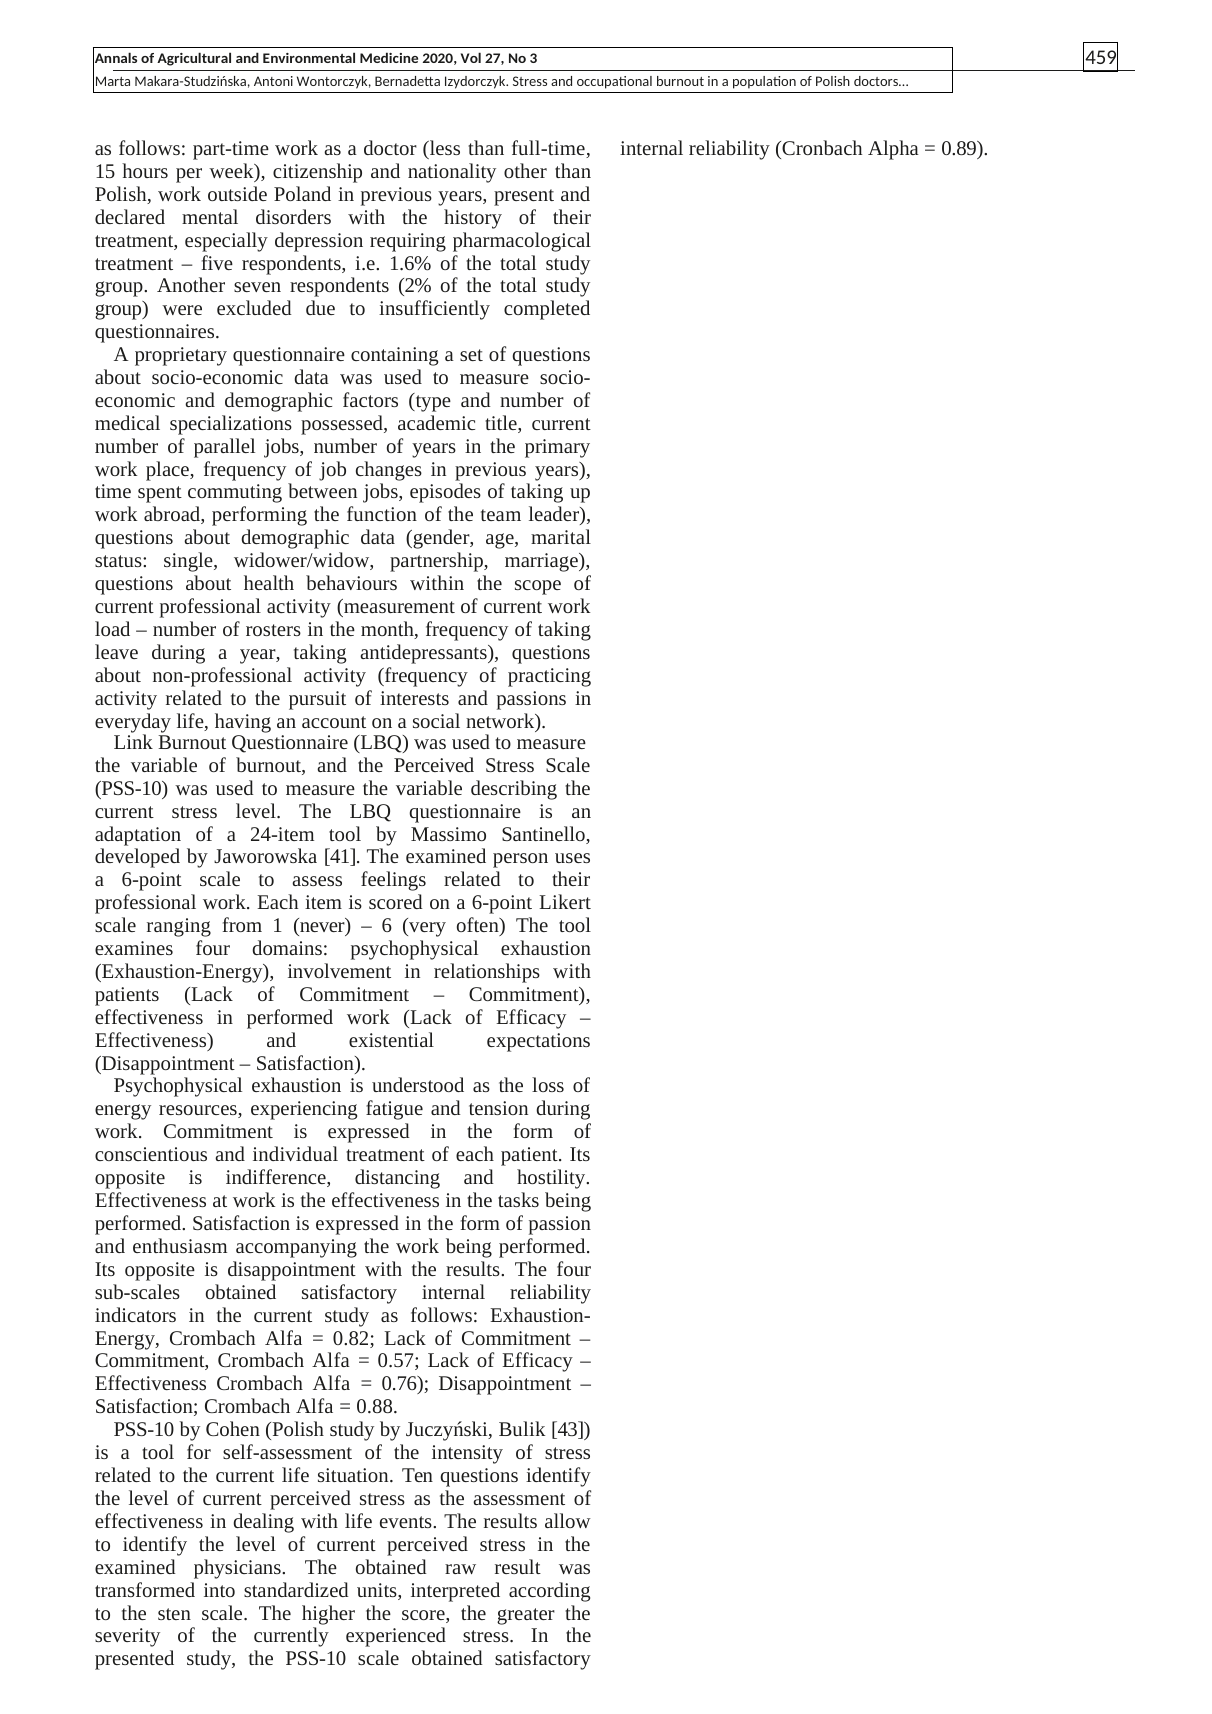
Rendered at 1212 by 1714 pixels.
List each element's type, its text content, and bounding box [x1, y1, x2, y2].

text Link Burnout Questionnaire (LBQ) was used to measure [113, 733, 595, 754]
text as follows: part-time work as a doctor (less than full-time, 15 hours per week), citizenship and nationality other than Polish, work outside Poland in previous years, present and declared mental disorders with the history of their treatment, especially depression requiring pharmacological treatment – five respondents, i.e. 1.6% of the total study group. Another seven respondents (2% of the total study group) were excluded due to insufficiently completed questionnaires. [94, 137, 591, 343]
text Psychophysical exhaustion is understood as the loss of energy resources, experiencing fatigue and tension during work. Commitment is expressed in the form of conscientious and individual treatment of each patient. Its opposite is indifference, distancing and hostility. Effectiveness at work is the effectiveness in the tasks being performed. Satisfaction is expressed in the form of passion and enthusiasm accompanying the work being performed. Its opposite is disappointment with the results. The four sub-scales obtained satisfactory internal reliability indicators in the current study as follows: Exhaustion-Energy, Crombach Alfa = 0.82; Lack of Commitment – Commitment, Crombach Alfa = 0.57; Lack of Efficacy – Effectiveness Crombach Alfa = 0.76); Disappointment – Satisfaction; Crombach Alfa = 0.88. [94, 1075, 591, 1418]
text internal reliability (Cronbach Alpha = 0.89). [620, 137, 1124, 160]
text the variable of burnout, and the Perceived Stress Scale (PSS-10) was used to measure the variable describing the current stress level. The LBQ questionnaire is an adaptation of a 24-item tool by Massimo Santinello, developed by Jaworowska [41]. The examined person uses a 6-point scale to assess feelings related to their professional work. Each item is scored on a 6-point Likert scale ranging from 1 (never) – 6 (very often) The tool examines four domains: psychophysical exhaustion (Exhaustion-Energy), involvement in relationships with patients (Lack of Commitment – Commitment), effectiveness in performed work (Lack of Efficacy – Effectiveness) and existential expectations (Disappointment – Satisfaction). [94, 754, 591, 1075]
text A proprietary questionnaire containing a set of questions about socio-economic data was used to measure socio- economic and demographic factors (type and number of medical specializations possessed, academic title, current number of parallel jobs, number of years in the primary work place, frequency of job changes in previous years), time spent commuting between jobs, episodes of taking up work abroad, performing the function of the team leader), questions about demographic data (gender, age, marital status: single, widower/widow, partnership, marriage), questions about health behaviours within the scope of current professional activity (measurement of current work load – number of rosters in the month, frequency of taking leave during a year, taking antidepressants), questions about non-professional activity (frequency of practicing activity related to the pursuit of interests and passions in everyday life, having an account on a social network). [94, 343, 591, 733]
text PSS-10 by Cohen (Polish study by Juczyński, Bulik [43]) is a tool for self-assessment of the intensity of stress related to the current life situation. Ten questions identify the level of current perceived stress as the assessment of effectiveness in dealing with life events. The results allow to identify the level of current perceived stress in the examined physicians. The obtained raw result was transformed into standardized units, interpreted according to the sten scale. The higher the score, the greater the severity of the currently experienced stress. In the presented study, the PSS-10 scale obtained satisfactory [94, 1418, 591, 1670]
